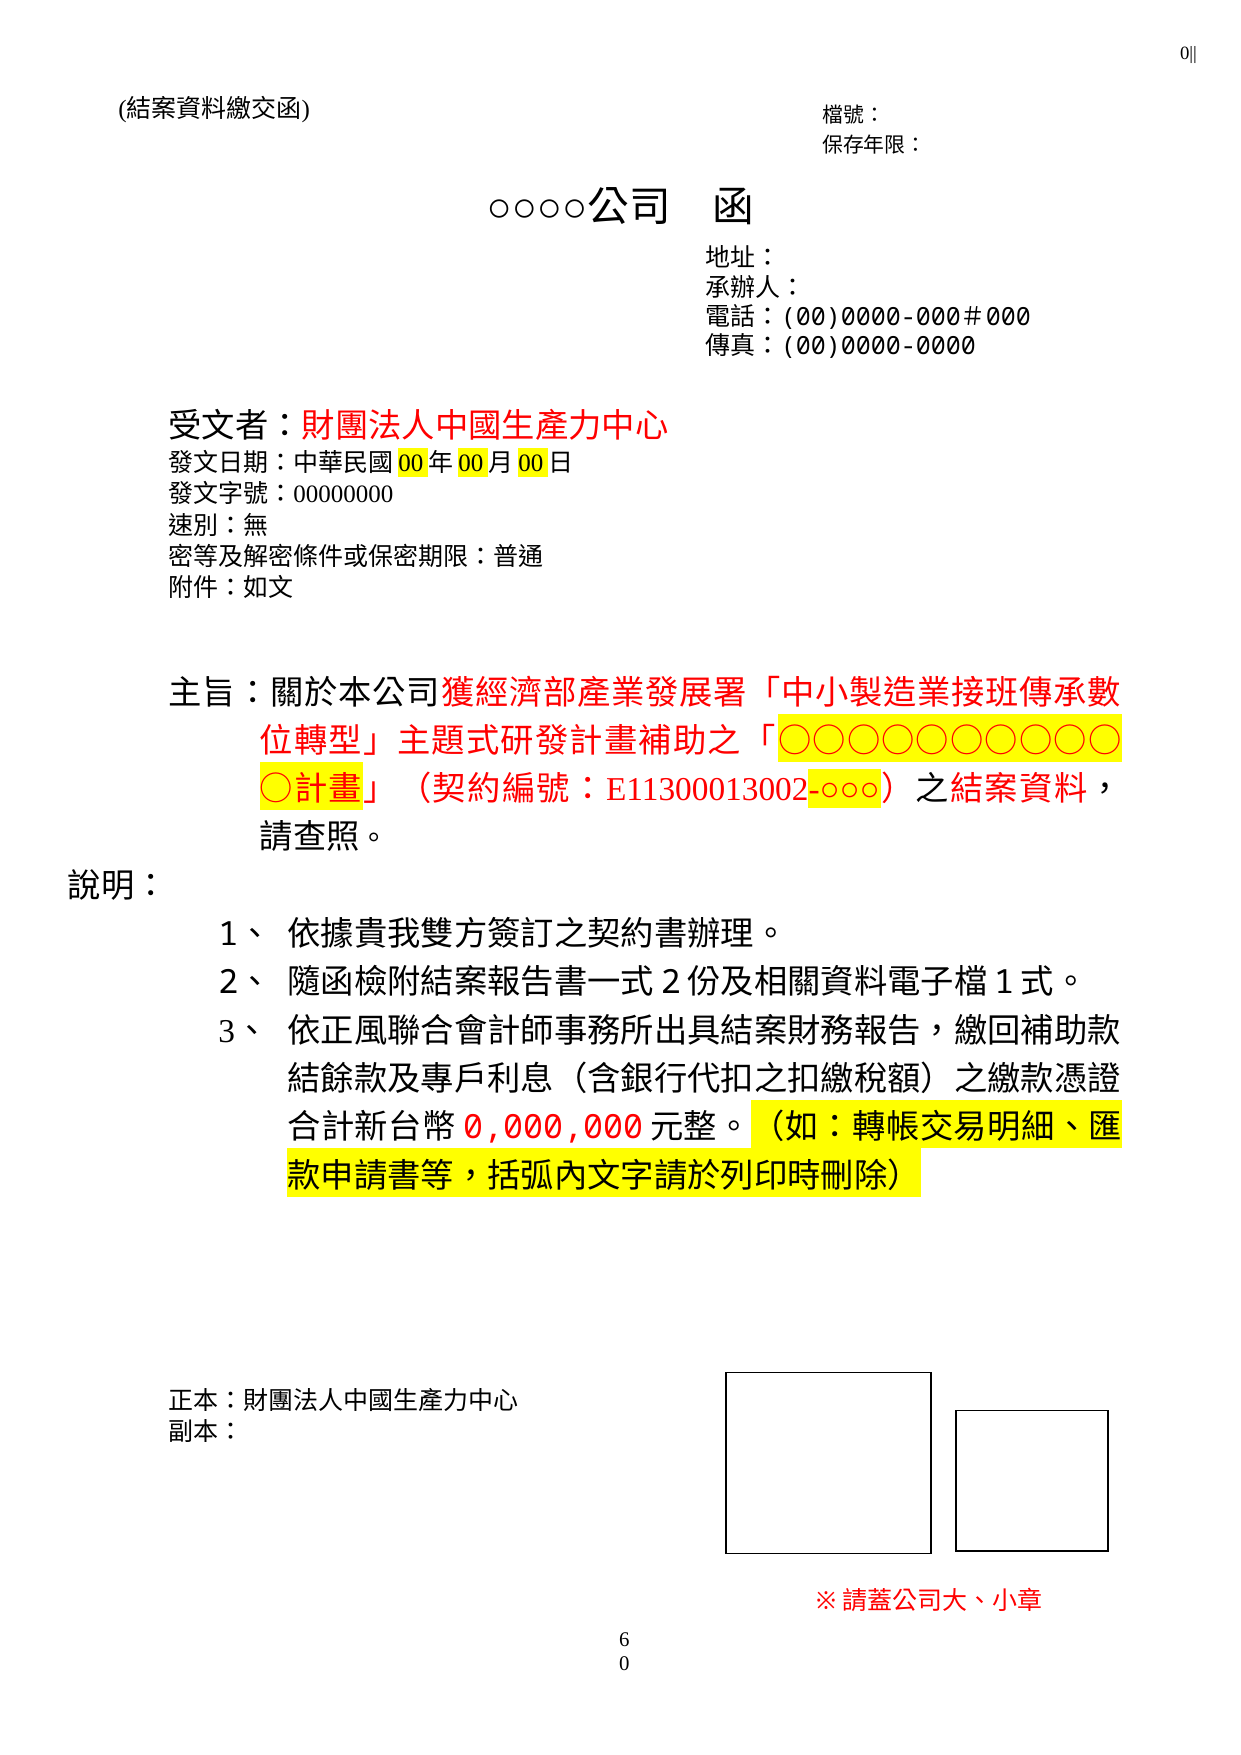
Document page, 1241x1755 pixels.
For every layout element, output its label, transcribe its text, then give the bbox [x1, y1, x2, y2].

text 發文字號：00000000 [168, 478, 1122, 509]
text 速別：無 [168, 509, 1122, 540]
text 承辦人： [706, 273, 1206, 302]
list 依正風聯合會計師事務所出具結案財務報告，繳回補助款結餘款及專戶利息（含銀行代扣之扣繳稅額）之繳款憑證，合計新台幣0,000,000元整。（如：轉帳交易明細、匯款申請書等，括弧內文字請於列印時刪除） [218, 1003, 1122, 1197]
list 依據貴我雙方簽訂之契約書辦理。 [739, 907, 1122, 955]
text ※ 請蓋公司大、小章 [816, 1567, 1071, 1619]
text 附件：如文 [168, 572, 1122, 603]
text 說明： [739, 858, 772, 907]
text 受文者：財團法人中國生產力中心 [168, 398, 1122, 447]
text 發文日期：中華民國00年00月00日 [168, 447, 1122, 478]
text ○○○○公司 函 [118, 168, 1122, 235]
text 主旨：關於本公司獲經濟部產業發展署「中小製造業接班傳承數位轉型」主題式研發計畫補助之「○○○○○○○○○○○計畫」（契約編號：E11300013002-○○○）之結案資料，請查照。 [168, 665, 1122, 858]
text 副本： [168, 1415, 725, 1447]
text 正本：財團法人中國生產力中心 [168, 1384, 725, 1415]
list 依據貴我雙方簽訂之契約書辦理。 [516, 907, 556, 955]
text 說明： [1070, 858, 1122, 907]
text [932, 1384, 1122, 1415]
list 隨函檢附結案報告書一式2份及相關資料電子檔1式。 [520, 955, 550, 1003]
text 說明： [68, 858, 129, 907]
text 密等及解密條件或保密期限：普通 [168, 540, 1122, 572]
text 傳真：(00)0000-0000 [706, 331, 1206, 360]
list 隨函檢附結案報告書一式2份及相關資料電子檔1式。 [318, 955, 331, 1003]
text 說明： [520, 858, 550, 907]
list 隨函檢附結案報告書一式2份及相關資料電子檔1式。 [739, 955, 1122, 1003]
text 電話：(00)0000-000＃000 [706, 302, 1206, 331]
text [1136, 63, 1240, 93]
text 地址： [706, 243, 1206, 273]
text 0|| [1136, 42, 1240, 63]
text [932, 1415, 955, 1447]
text [1109, 1415, 1122, 1447]
list 依據貴我雙方簽訂之契約書辦理。 [318, 907, 331, 955]
text 說明： [318, 858, 331, 907]
